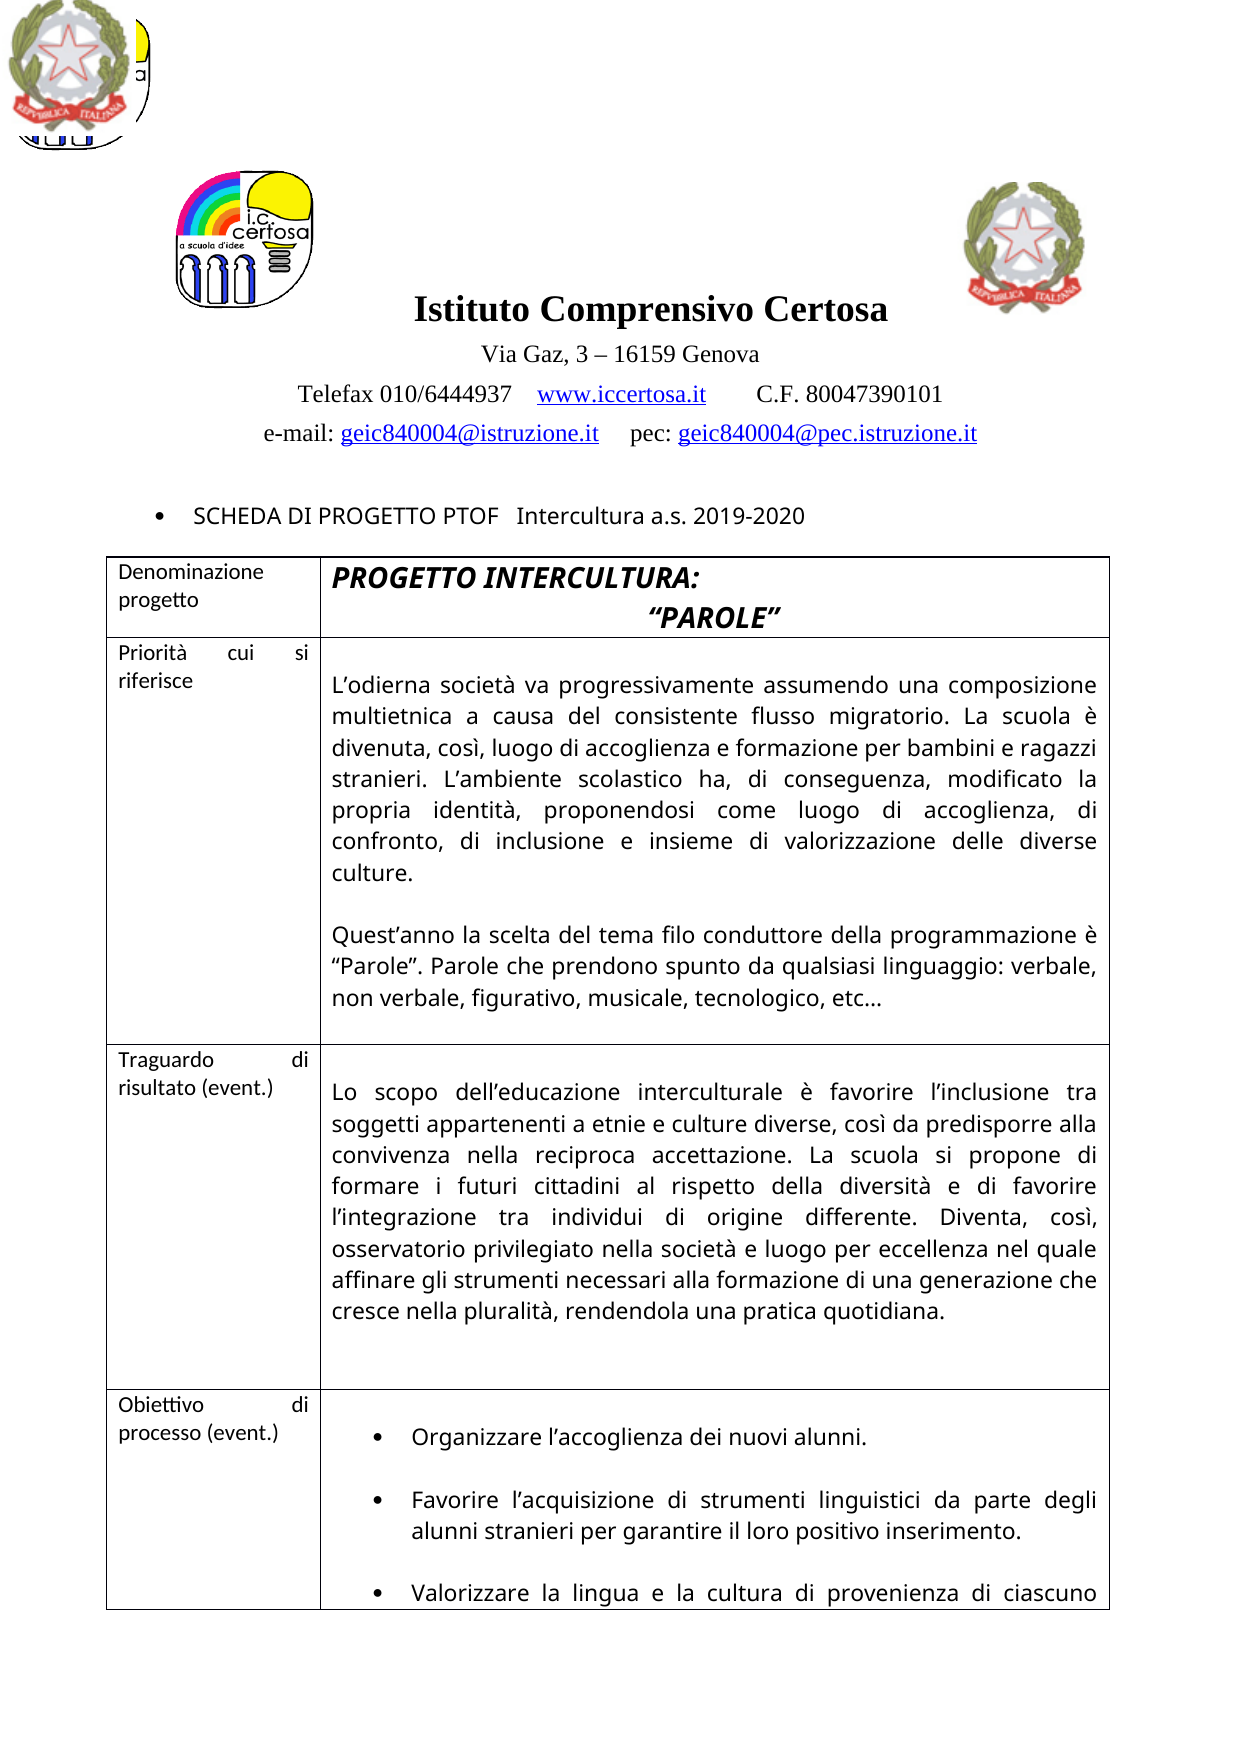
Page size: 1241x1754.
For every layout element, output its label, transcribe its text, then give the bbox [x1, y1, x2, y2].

list SCHEDA DI PROGETTO PTOF Intercultura a.s. 2019-2020 [156, 499, 1122, 531]
text Telefax 010/6444937 www.iccertosa.it C.F. 80047390101 [118, 379, 1122, 407]
table_cell L’odierna società va progressivamente assumendo una composizione multietnica a causa del consistente flusso migratorio. La scuola è divenuta, così, luogo di accoglienza e formazione per bambini e ragazzi stranieri. L’ambiente scolastico ha, di conseguenza, modificato la propria identità, proponendosi come luogo di accoglienza, di confronto, di inclusione e insieme di valorizzazione delle diverse culture. Quest’anno la scelta del tema filo conduttore della programmazione è “Parole”. Parole che prendono spunto da qualsiasi linguaggio: verbale, non verbale, figurativo, musicale, tecnologico, etc… [321, 638, 1109, 1044]
table_cell Traguardo di risultato (event.) [107, 1045, 320, 1389]
text e-mail: geic840004@istruzione.it pec: geic840004@pec.istruzione.it [118, 418, 1122, 447]
table_header Denominazione progetto [107, 558, 320, 637]
table_cell Priorità cui si riferisce [107, 638, 320, 1044]
text Via Gaz, 3 – 16159 Genova [118, 339, 1122, 368]
text Istituto Comprensivo Certosa [118, 158, 1122, 329]
table_cell Lo scopo dell’educazione interculturale è favorire l’inclusione tra soggetti appartenenti a etnie e culture diverse, così da predisporre alla convivenza nella reciproca accettazione. La scuola si propone di formare i futuri cittadini al rispetto della diversità e di favorire l’integrazione tra individui di origine differente. Diventa, così, osservatorio privilegiato nella società e luogo per eccellenza nel quale affinare gli strumenti necessari alla formazione di una generazione che cresce nella pluralità, rendendola una pratica quotidiana. [321, 1045, 1109, 1389]
table_header PROGETTO INTERCULTURA: “PAROLE” [321, 558, 1109, 637]
table_cell Obiettivo di processo (event.) [107, 1390, 320, 1609]
table_cell Organizzare l’accoglienza dei nuovi alunni. Favorire l’acquisizione di strumenti linguistici da parte degli alunni stranieri per garantire il loro positivo inserimento. Valorizzare la lingua e la cultura di provenienza di ciascuno [321, 1390, 1109, 1609]
picture [0, 0, 326, 321]
